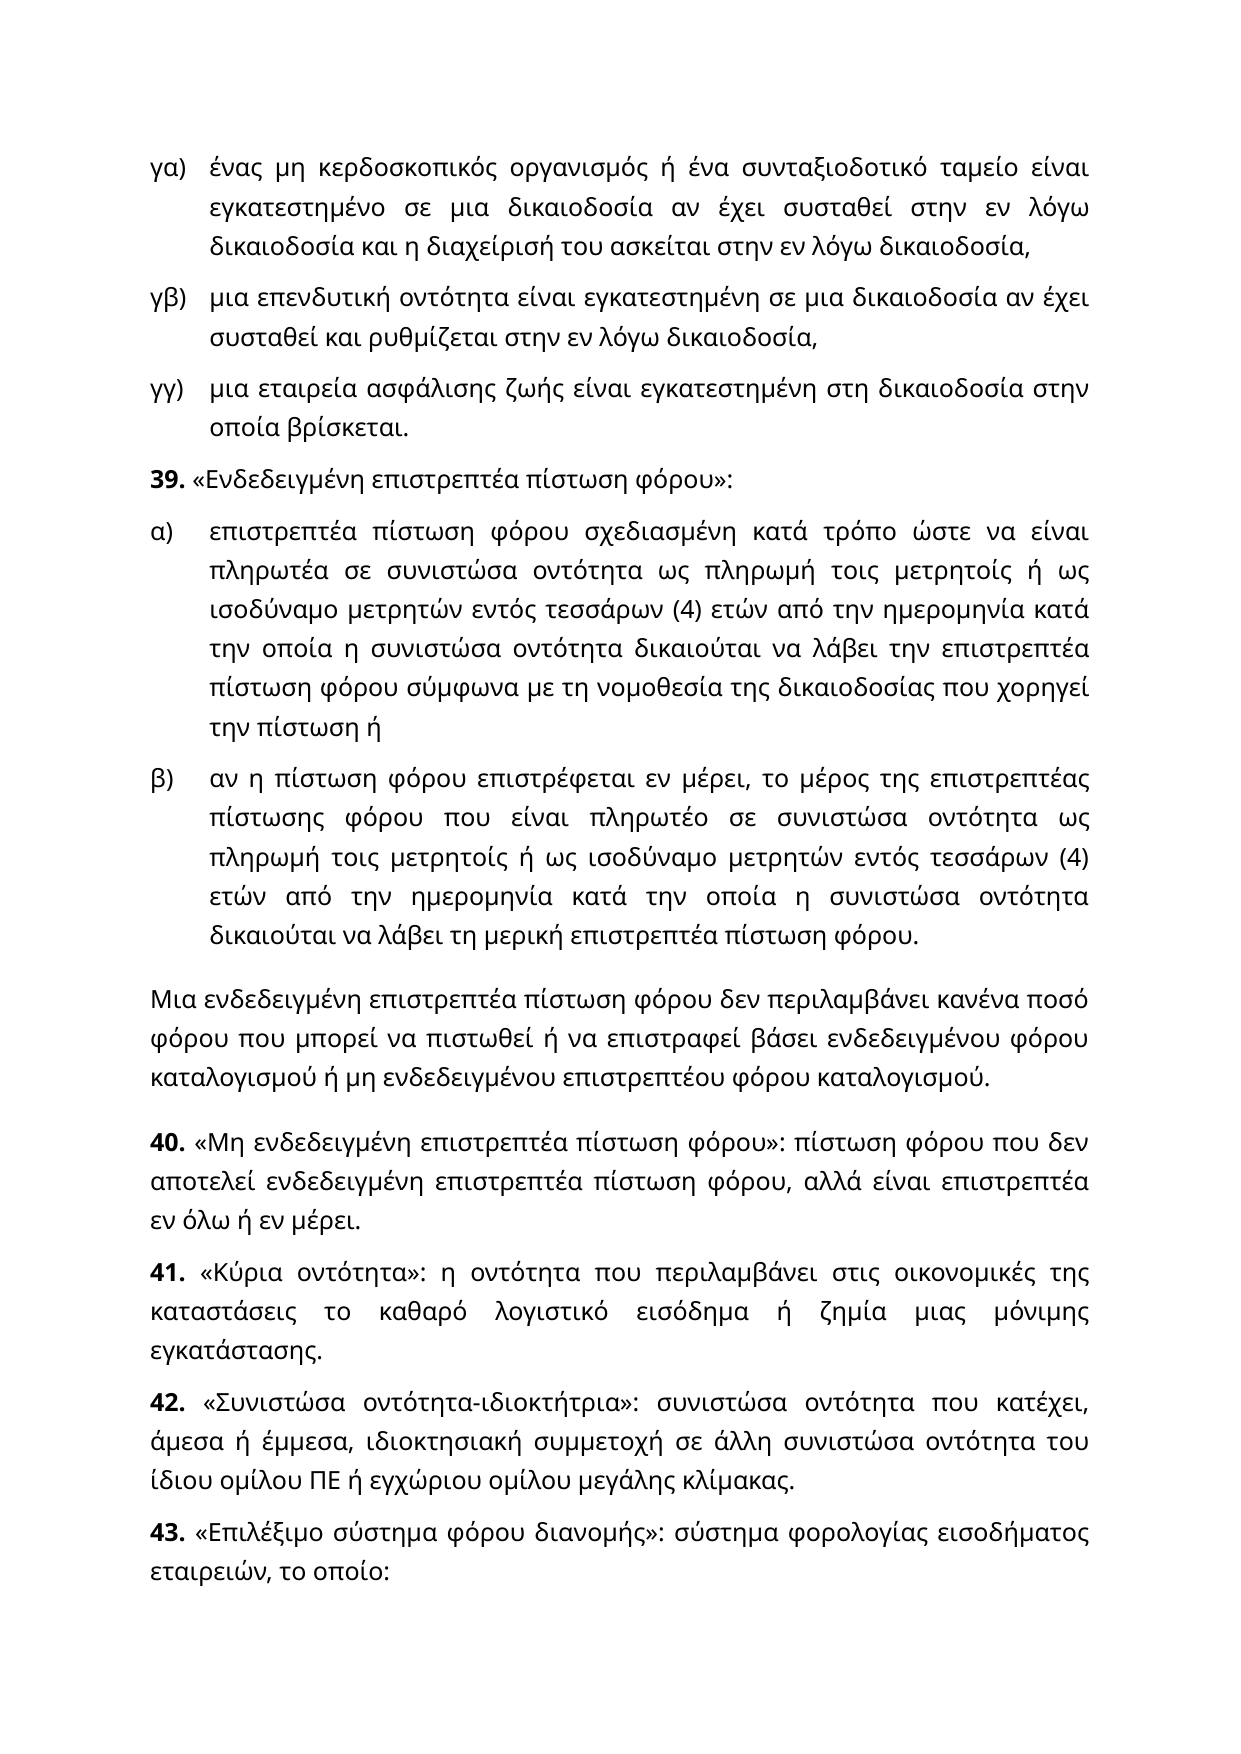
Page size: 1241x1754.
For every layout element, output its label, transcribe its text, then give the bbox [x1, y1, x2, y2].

list γα) ένας μη κερδοσκοπικός οργανισμός ή ένα συνταξιοδοτικό ταμείο είναι εγκατεστημένο σε μια δικαιοδοσία αν έχει συσταθεί στην εν λόγω δικαιοδοσία και η διαχείρισή του ασκείται στην εν λόγω δικαιοδοσία, [150, 150, 1090, 262]
text 40. «Μη ενδεδειγμένη επιστρεπτέα πίστωση φόρου»: πίστωση φόρου που δεν αποτελεί ενδεδειγμένη επιστρεπτέα πίστωση φόρου, αλλά είναι επιστρεπτέα εν όλω ή εν μέρει. [150, 1124, 1090, 1237]
text 43. «Επιλέξιμο σύστημα φόρου διανομής»: σύστημα φορολογίας εισοδήματος εταιρειών, το οποίο: [150, 1514, 1090, 1587]
list γβ) μια επενδυτική οντότητα είναι εγκατεστημένη σε μια δικαιοδοσία αν έχει συσταθεί και ρυθμίζεται στην εν λόγω δικαιοδοσία, [150, 280, 1090, 353]
list γγ) μια εταιρεία ασφάλισης ζωής είναι εγκατεστημένη στη δικαιοδοσία στην οποία βρίσκεται. [150, 371, 1090, 444]
text 41. «Κύρια οντότητα»: η οντότητα που περιλαμβάνει στις οικονομικές της καταστάσεις το καθαρό λογιστικό εισόδημα ή ζημία μιας μόνιμης εγκατάστασης. [150, 1254, 1090, 1367]
text 42. «Συνιστώσα οντότητα-ιδιοκτήτρια»: συνιστώσα οντότητα που κατέχει, άμεσα ή έμμεσα, ιδιοκτησιακή συμμετοχή σε άλλη συνιστώσα οντότητα του ίδιου ομίλου ΠΕ ή εγχώριου ομίλου μεγάλης κλίμακας. [150, 1384, 1090, 1497]
list α) επιστρεπτέα πίστωση φόρου σχεδιασμένη κατά τρόπο ώστε να είναι πληρωτέα σε συνιστώσα οντότητα ως πληρωμή τοις μετρητοίς ή ως ισοδύναμο μετρητών εντός τεσσάρων (4) ετών από την ημερομηνία κατά την οποία η συνιστώσα οντότητα δικαιούται να λάβει την επιστρεπτέα πίστωση φόρου σύμφωνα με τη νομοθεσία της δικαιοδοσίας που χορηγεί την πίστωση ή [150, 513, 1090, 743]
list β) αν η πίστωση φόρου επιστρέφεται εν μέρει, το μέρος της επιστρεπτέας πίστωσης φόρου που είναι πληρωτέο σε συνιστώσα οντότητα ως πληρωμή τοις μετρητοίς ή ως ισοδύναμο μετρητών εντός τεσσάρων (4) ετών από την ημερομηνία κατά την οποία η συνιστώσα οντότητα δικαιούται να λάβει τη μερική επιστρεπτέα πίστωση φόρου. [150, 761, 1090, 952]
text 39. «Ενδεδειγμένη επιστρεπτέα πίστωση φόρου»: [150, 462, 1090, 496]
text Μια ενδεδειγμένη επιστρεπτέα πίστωση φόρου δεν περιλαμβάνει κανένα ποσό φόρου που μπορεί να πιστωθεί ή να επιστραφεί βάσει ενδεδειγμένου φόρου καταλογισμού ή μη ενδεδειγμένου επιστρεπτέου φόρου καταλογισμού. [150, 982, 1090, 1094]
